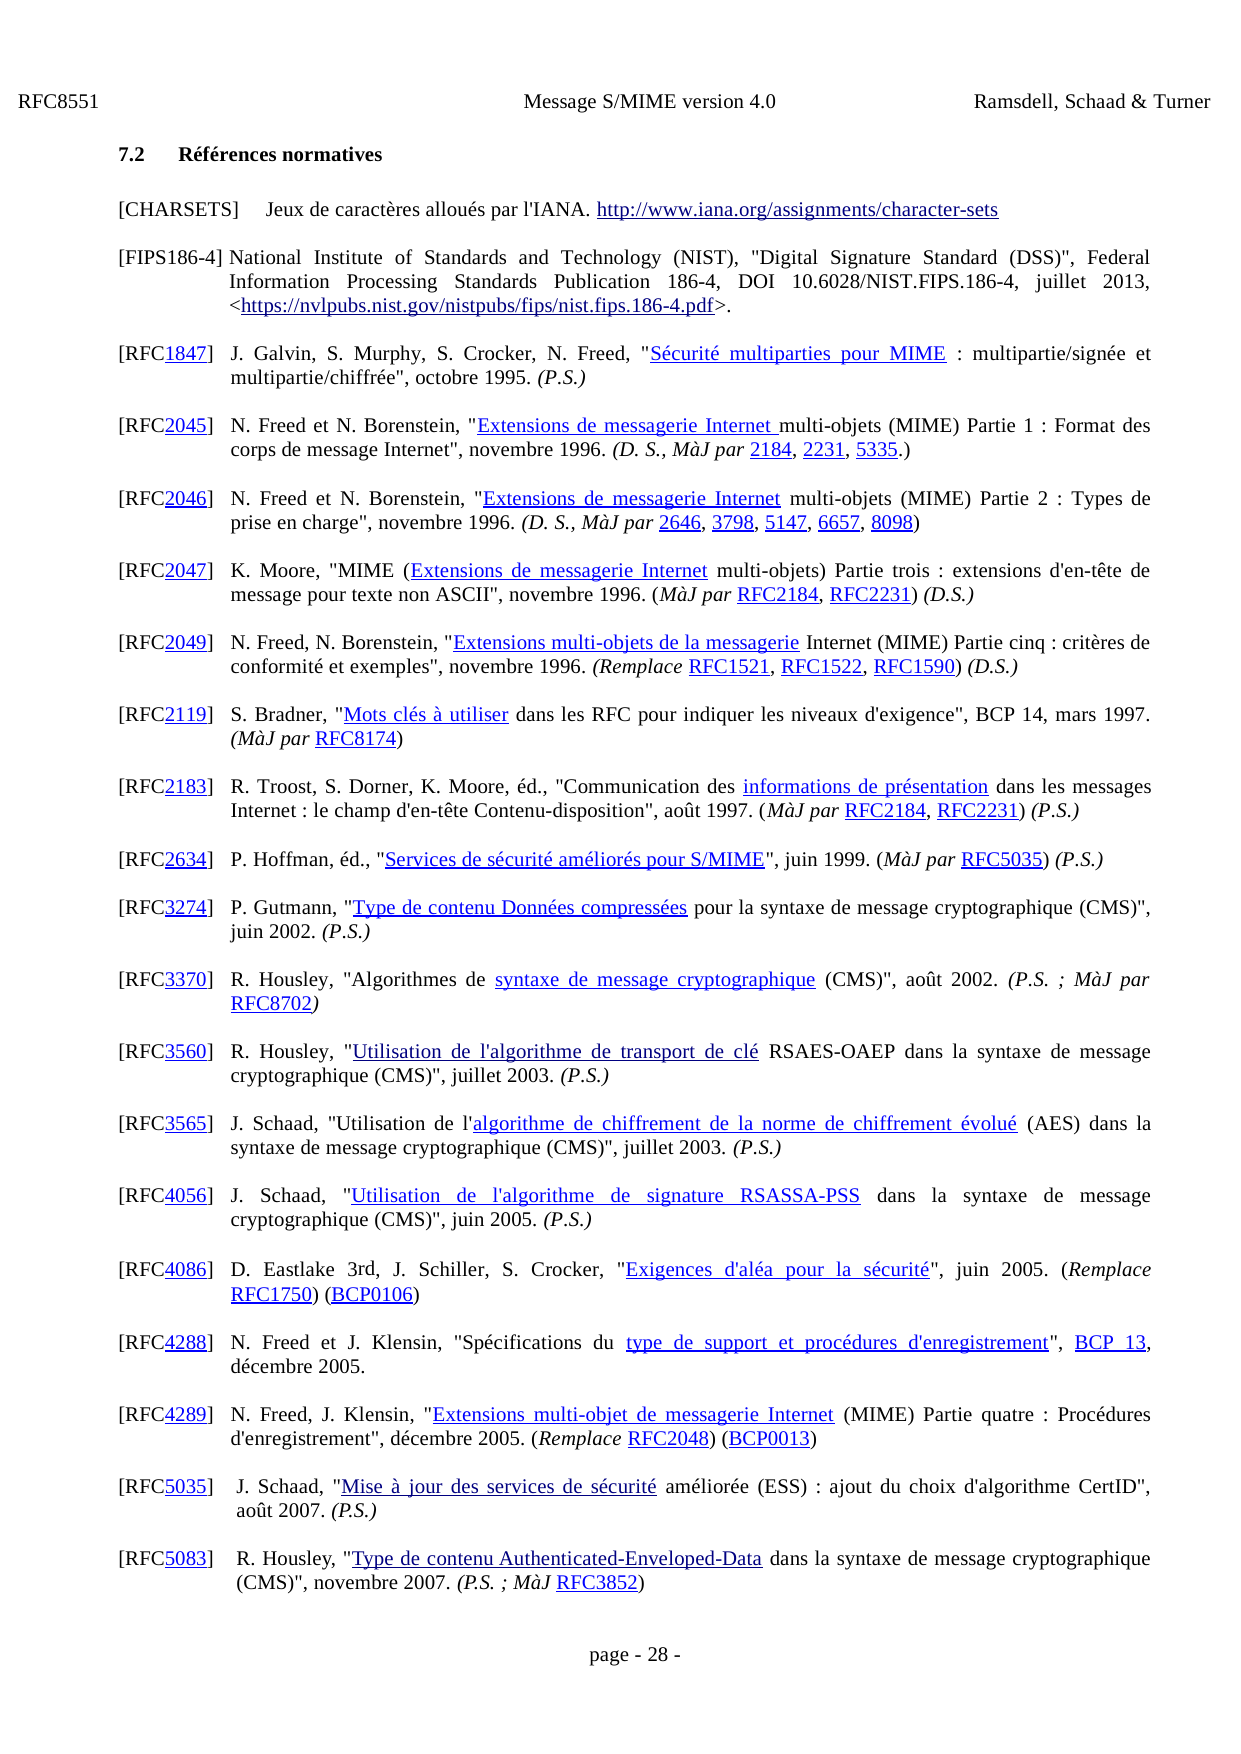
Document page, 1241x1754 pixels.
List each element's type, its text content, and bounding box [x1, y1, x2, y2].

text [RFC4288] N. Freed et J. Klensin, "Spécifications du type de support et procédures d'enregistrement", BCP 13, décembre 2005. [118, 1329, 1152, 1378]
text [RFC4289] N. Freed, J. Klensin, "Extensions multi-objet de messagerie Internet (MIME) Partie quatre : Procédures d'enregistrement", décembre 2005. (Remplace RFC2048) (BCP0013) [118, 1402, 1152, 1450]
text [RFC4056] J. Schaad, "Utilisation de l'algorithme de signature RSASSA-PSS dans la syntaxe de message cryptographique (CMS)", juin 2005. (P.S.) [118, 1183, 1152, 1231]
text [RFC4086] D. Eastlake 3rd, J. Schiller, S. Crocker, "Exigences d'aléa pour la sécurité", juin 2005. (Remplace RFC1750) (BCP0106) [118, 1255, 1152, 1305]
text [FIPS186-4] National Institute of Standards and Technology (NIST), "Digital Signature Standard (DSS)", Federal Information Processing Standards Publication 186-4, DOI 10.6028/NIST.FIPS.186-4, juillet 2013, <https://nvlpubs.nist.gov/nistpubs/fips/nist.fips.186-4.pdf>. [118, 245, 1152, 317]
text [RFC2049] N. Freed, N. Borenstein, "Extensions multi-objets de la messagerie Internet (MIME) Partie cinq : critères de conformité et exemples", novembre 1996. (Remplace RFC1521, RFC1522, RFC1590) (D.S.) [118, 630, 1152, 678]
text [RFC3370] R. Housley, "Algorithmes de syntaxe de message cryptographique (CMS)", août 2002. (P.S. ; MàJ par RFC8702) [118, 967, 1152, 1015]
text [RFC2045] N. Freed et N. Borenstein, "Extensions de messagerie Internet multi-objets (MIME) Partie 1 : Format des corps de message Internet", novembre 1996. (D. S., MàJ par 2184, 2231, 5335.) [118, 413, 1152, 461]
text [RFC3560] R. Housley, "Utilisation de l'algorithme de transport de clé RSAES-OAEP dans la syntaxe de message cryptographique (CMS)", juillet 2003. (P.S.) [118, 1039, 1152, 1087]
text [RFC1847] J. Galvin, S. Murphy, S. Crocker, N. Freed, "Sécurité multiparties pour MIME : multipartie/signée et multipartie/chiffrée", octobre 1995. (P.S.) [118, 341, 1152, 389]
text [RFC2047] K. Moore, "MIME (Extensions de messagerie Internet multi-objets) Partie trois : extensions d'en-tête de message pour texte non ASCII", novembre 1996. (MàJ par RFC2184, RFC2231) (D.S.) [118, 558, 1152, 606]
text [RFC2634] P. Hoffman, éd., "Services de sécurité améliorés pour S/MIME", juin 1999. (MàJ par RFC5035) (P.S.) [118, 846, 1152, 870]
text [RFC2183] R. Troost, S. Dorner, K. Moore, éd., "Communication des informations de présentation dans les messages Internet : le champ d'en-tête Contenu-disposition", août 1997. (MàJ par RFC2184, RFC2231) (P.S.) [118, 774, 1152, 822]
text [RFC3565] J. Schaad, "Utilisation de l'algorithme de chiffrement de la norme de chiffrement évolué (AES) dans la syntaxe de message cryptographique (CMS)", juillet 2003. (P.S.) [118, 1111, 1152, 1159]
text [RFC2119] S. Bradner, "Mots clés à utiliser dans les RFC pour indiquer les niveaux d'exigence", BCP 14, mars 1997. (MàJ par RFC8174) [118, 702, 1152, 750]
text [RFC5035] J. Schaad, "Mise à jour des services de sécurité améliorée (ESS) : ajout du choix d'algorithme CertID", août 2007. (P.S.) [118, 1474, 1152, 1522]
text [CHARSETS] Jeux de caractères alloués par l'IANA. http://www.iana.org/assignments/character-sets [118, 197, 1152, 221]
text [RFC3274] P. Gutmann, "Type de contenu Données compressées pour la syntaxe de message cryptographique (CMS)", juin 2002. (P.S.) [118, 894, 1152, 943]
text [RFC2046] N. Freed et N. Borenstein, "Extensions de messagerie Internet multi-objets (MIME) Partie 2 : Types de prise en charge", novembre 1996. (D. S., MàJ par 2646, 3798, 5147, 6657, 8098) [118, 485, 1152, 533]
subtitle 7.2 Références normatives [118, 142, 1152, 166]
text [RFC5083] R. Housley, "Type de contenu Authenticated-Enveloped-Data dans la syntaxe de message cryptographique (CMS)", novembre 2007. (P.S. ; MàJ RFC3852) [118, 1546, 1152, 1594]
